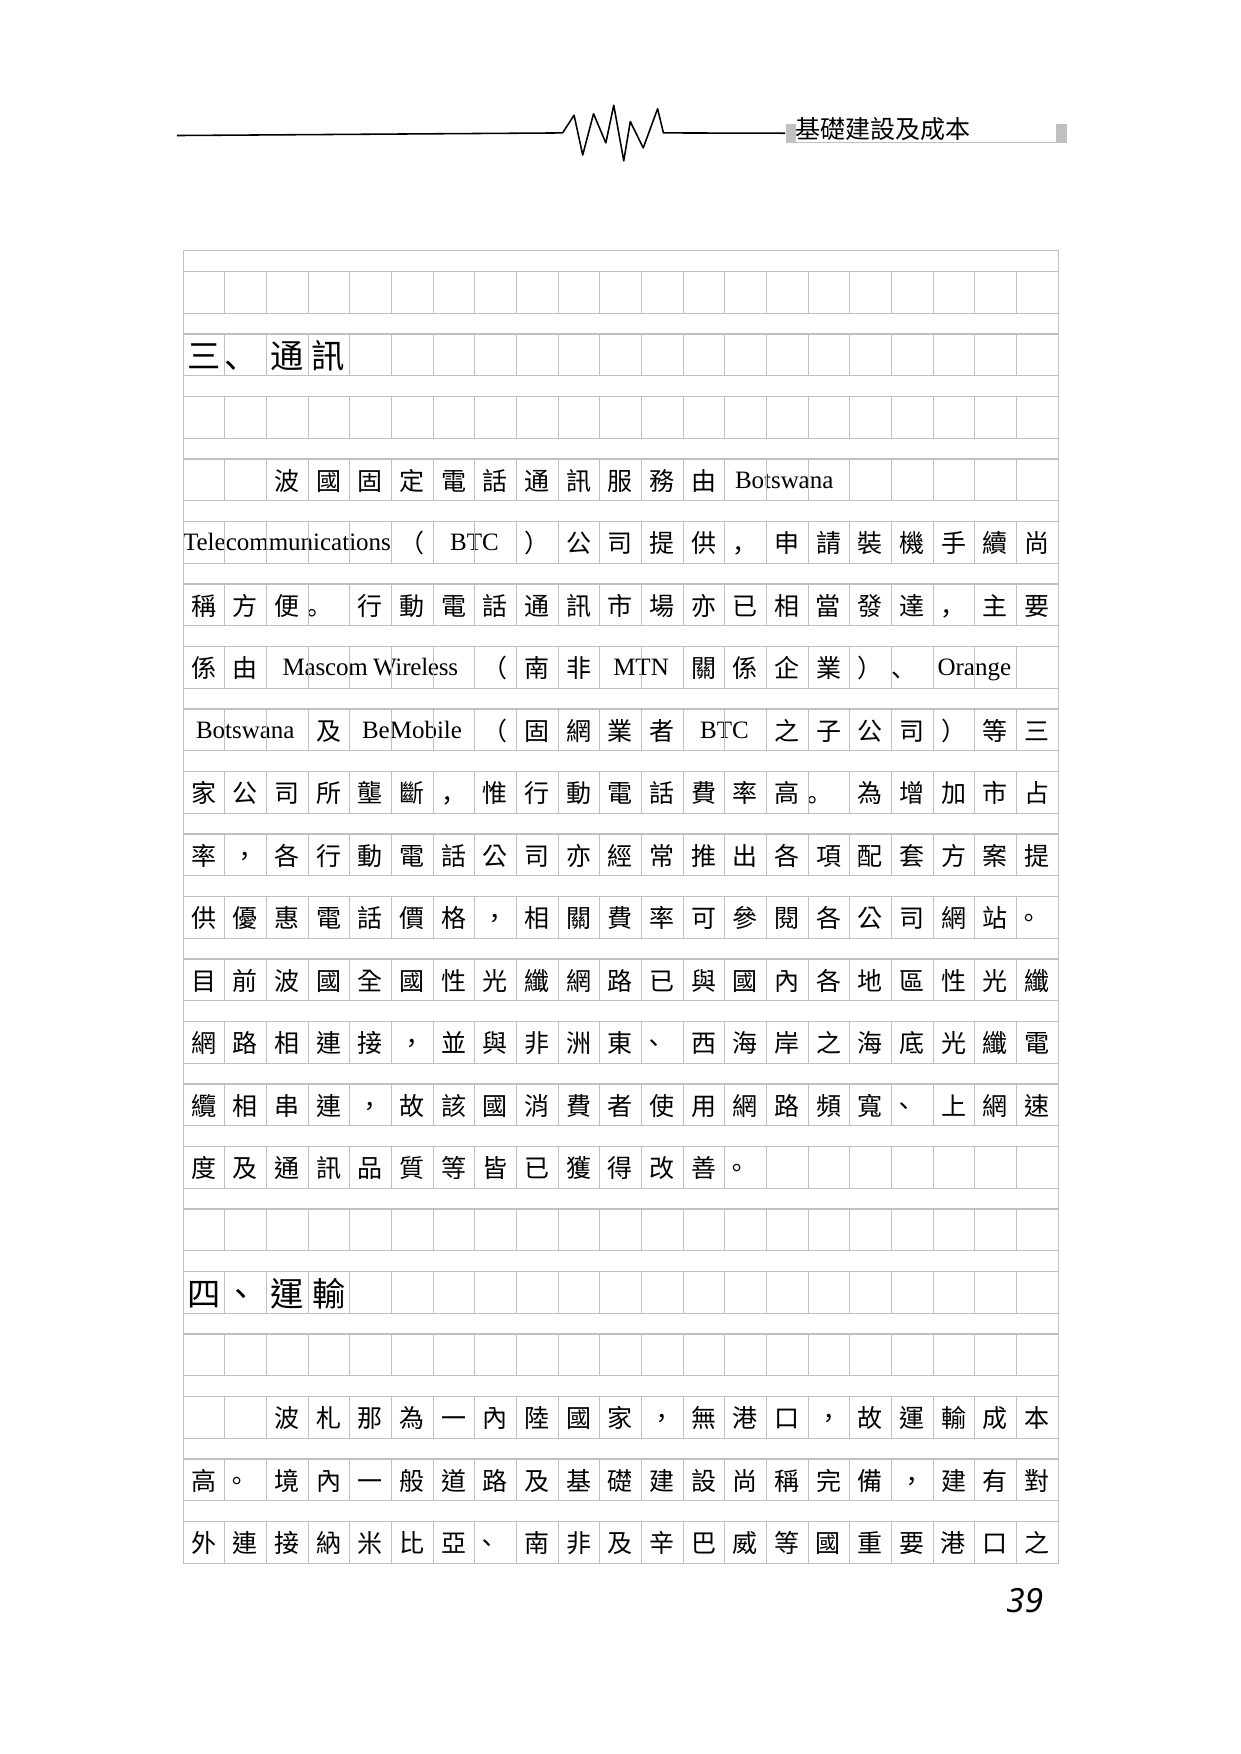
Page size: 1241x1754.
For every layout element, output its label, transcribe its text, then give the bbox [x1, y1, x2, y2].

text 波國固定電話通訊服務由Botswana Telecommunications（BTC）公司提供，申請裝機手續尚稱方便。行動電話通訊市場亦已相當發達，主要係由Mascom Wireless（南非MTN關係企業）、Orange Botswana及BeMobile（固網業者BTC之子公司）等三家公司所壟斷，惟行動電話費率高。為增加市占率，各行動電話公司亦經常推出各項配套方案提供優惠電話價格，相關費率可參閱各公司網站。目前波國全國性光纖網路已與國內各地區性光纖網路相連接，並與非洲東、西海岸之海底光纖電纜相串連，故該國消費者使用網路頻寬、上網速度及通訊品質等皆已獲得改善。 [184, 876, 1058, 896]
text [975, 1272, 1016, 1313]
text 三、通訊 [225, 335, 266, 375]
text [392, 1272, 433, 1313]
text [600, 1272, 641, 1313]
text 波國固定電話通訊服務由Botswana Telecommunications（BTC）公司提供，申請裝機手續尚稱方便。行動電話通訊市場亦已相當發達，主要係由Mascom Wireless（南非MTN關係企業）、Orange Botswana及BeMobile（固網業者BTC之子公司）等三家公司所壟斷，惟行動電話費率高。為增加市占率，各行動電話公司亦經常推出各項配套方案提供優惠電話價格，相關費率可參閱各公司網站。目前波國全國性光纖網路已與國內各地區性光纖網路相連接，並與非洲東、西海岸之海底光纖電纜相串連，故該國消費者使用網路頻寬、上網速度及通訊品質等皆已獲得改善。 [184, 814, 1058, 833]
text 三、通訊 [767, 335, 808, 375]
text 三、通訊 [934, 335, 974, 375]
text [517, 1272, 558, 1313]
text 三、通訊 [850, 335, 891, 375]
text 波札那為一內陸國家，無港口，故運輸成本高。境內一般道路及基礎建設尚稱完備，建有對外連接納米比亞、南非及辛巴威等國重要港口之路運體系。依據世界經濟論壇（World Economic Forum），波札那在非洲內陸國家中擁有最佳之基礎設施建設，其適合經營物流產業之環境在非洲地區排名第3位。波國首都嘉伯隆里（Gaborone）機場每天有班機往返南非約堡機場，以及自2004年開啟南非開普敦航線，目前亦有班機往返納米比亞及辛巴威等國。 [184, 1376, 1058, 1396]
text 波國固定電話通訊服務由Botswana Telecommunications（BTC）公司提供，申請裝機手續尚稱方便。行動電話通訊市場亦已相當發達，主要係由Mascom Wireless（南非MTN關係企業）、Orange Botswana及BeMobile（固網業者BTC之子公司）等三家公司所壟斷，惟行動電話費率高。為增加市占率，各行動電話公司亦經常推出各項配套方案提供優惠電話價格，相關費率可參閱各公司網站。目前波國全國性光纖網路已與國內各地區性光纖網路相連接，並與非洲東、西海岸之海底光纖電纜相串連，故該國消費者使用網路頻寬、上網速度及通訊品質等皆已獲得改善。 [184, 626, 1058, 646]
text 三、通訊 [350, 335, 391, 375]
text 波札那為一內陸國家，無港口，故運輸成本高。境內一般道路及基礎建設尚稱完備，建有對外連接納米比亞、南非及辛巴威等國重要港口之路運體系。依據世界經濟論壇（World Economic Forum），波札那在非洲內陸國家中擁有最佳之基礎設施建設，其適合經營物流產業之環境在非洲地區排名第3位。波國首都嘉伯隆里（Gaborone）機場每天有班機往返南非約堡機場，以及自2004年開啟南非開普敦航線，目前亦有班機往返納米比亞及辛巴威等國。 [184, 1501, 1058, 1521]
text 三、通訊 [684, 335, 724, 375]
text [725, 1272, 766, 1313]
text 波國固定電話通訊服務由Botswana Telecommunications（BTC）公司提供，申請裝機手續尚稱方便。行動電話通訊市場亦已相當發達，主要係由Mascom Wireless（南非MTN關係企業）、Orange Botswana及BeMobile（固網業者BTC之子公司）等三家公司所壟斷，惟行動電話費率高。為增加市占率，各行動電話公司亦經常推出各項配套方案提供優惠電話價格，相關費率可參閱各公司網站。目前波國全國性光纖網路已與國內各地區性光纖網路相連接，並與非洲東、西海岸之海底光纖電纜相串連，故該國消費者使用網路頻寬、上網速度及通訊品質等皆已獲得改善。 [184, 939, 1058, 958]
text 四 [184, 1272, 224, 1313]
text 波國固定電話通訊服務由Botswana Telecommunications（BTC）公司提供，申請裝機手續尚稱方便。行動電話通訊市場亦已相當發達，主要係由Mascom Wireless（南非MTN關係企業）、Orange Botswana及BeMobile（固網業者BTC之子公司）等三家公司所壟斷，惟行動電話費率高。為增加市占率，各行動電話公司亦經常推出各項配套方案提供優惠電話價格，相關費率可參閱各公司網站。目前波國全國性光纖網路已與國內各地區性光纖網路相連接，並與非洲東、西海岸之海底光纖電纜相串連，故該國消費者使用網路頻寬、上網速度及通訊品質等皆已獲得改善。 [184, 1001, 1058, 1021]
text 波國固定電話通訊服務由Botswana Telecommunications（BTC）公司提供，申請裝機手續尚稱方便。行動電話通訊市場亦已相當發達，主要係由Mascom Wireless（南非MTN關係企業）、Orange Botswana及BeMobile（固網業者BTC之子公司）等三家公司所壟斷，惟行動電話費率高。為增加市占率，各行動電話公司亦經常推出各項配套方案提供優惠電話價格，相關費率可參閱各公司網站。目前波國全國性光纖網路已與國內各地區性光纖網路相連接，並與非洲東、西海岸之海底光纖電纜相串連，故該國消費者使用網路頻寬、上網速度及通訊品質等皆已獲得改善。 [184, 1126, 1058, 1146]
text 波國固定電話通訊服務由Botswana Telecommunications（BTC）公司提供，申請裝機手續尚稱方便。行動電話通訊市場亦已相當發達，主要係由Mascom Wireless（南非MTN關係企業）、Orange Botswana及BeMobile（固網業者BTC之子公司）等三家公司所壟斷，惟行動電話費率高。為增加市占率，各行動電話公司亦經常推出各項配套方案提供優惠電話價格，相關費率可參閱各公司網站。目前波國全國性光纖網路已與國內各地區性光纖網路相連接，並與非洲東、西海岸之海底光纖電纜相串連，故該國消費者使用網路頻寬、上網速度及通訊品質等皆已獲得改善。 [184, 564, 1058, 583]
text [434, 1272, 474, 1313]
text 三、通訊 [892, 335, 933, 375]
text [767, 1272, 808, 1313]
text 三、通訊 [434, 335, 474, 375]
text 三、通訊 [184, 314, 1058, 333]
text 三、通訊 [267, 335, 308, 375]
text [809, 1272, 849, 1313]
text [1017, 1272, 1058, 1313]
text 三、通訊 [1017, 335, 1058, 375]
text [475, 1272, 516, 1313]
text 三、通訊 [309, 335, 349, 375]
text [559, 1272, 599, 1313]
text 波國固定電話通訊服務由Botswana Telecommunications（BTC）公司提供，申請裝機手續尚稱方便。行動電話通訊市場亦已相當發達，主要係由Mascom Wireless（南非MTN關係企業）、Orange Botswana及BeMobile（固網業者BTC之子公司）等三家公司所壟斷，惟行動電話費率高。為增加市占率，各行動電話公司亦經常推出各項配套方案提供優惠電話價格，相關費率可參閱各公司網站。目前波國全國性光纖網路已與國內各地區性光纖網路相連接，並與非洲東、西海岸之海底光纖電纜相串連，故該國消費者使用網路頻寬、上網速度及通訊品質等皆已獲得改善。 [184, 501, 1058, 521]
text [642, 1272, 683, 1313]
text 波國固定電話通訊服務由Botswana Telecommunications（BTC）公司提供，申請裝機手續尚稱方便。行動電話通訊市場亦已相當發達，主要係由Mascom Wireless（南非MTN關係企業）、Orange Botswana及BeMobile（固網業者BTC之子公司）等三家公司所壟斷，惟行動電話費率高。為增加市占率，各行動電話公司亦經常推出各項配套方案提供優惠電話價格，相關費率可參閱各公司網站。目前波國全國性光纖網路已與國內各地區性光纖網路相連接，並與非洲東、西海岸之海底光纖電纜相串連，故該國消費者使用網路頻寬、上網速度及通訊品質等皆已獲得改善。 [184, 689, 1058, 708]
text 三、通訊 [475, 335, 516, 375]
text [934, 1272, 974, 1313]
text [892, 1272, 933, 1313]
text 三、通訊 [600, 335, 641, 375]
text 三、通訊 [809, 335, 849, 375]
text [350, 1272, 391, 1313]
text 波國固定電話通訊服務由Botswana Telecommunications（BTC）公司提供，申請裝機手續尚稱方便。行動電話通訊市場亦已相當發達，主要係由Mascom Wireless（南非MTN關係企業）、Orange Botswana及BeMobile（固網業者BTC之子公司）等三家公司所壟斷，惟行動電話費率高。為增加市占率，各行動電話公司亦經常推出各項配套方案提供優惠電話價格，相關費率可參閱各公司網站。目前波國全國性光纖網路已與國內各地區性光纖網路相連接，並與非洲東、西海岸之海底光纖電纜相串連，故該國消費者使用網路頻寬、上網速度及通訊品質等皆已獲得改善。 [184, 439, 1058, 458]
text 波國固定電話通訊服務由Botswana Telecommunications（BTC）公司提供，申請裝機手續尚稱方便。行動電話通訊市場亦已相當發達，主要係由Mascom Wireless（南非MTN關係企業）、Orange Botswana及BeMobile（固網業者BTC之子公司）等三家公司所壟斷，惟行動電話費率高。為增加市占率，各行動電話公司亦經常推出各項配套方案提供優惠電話價格，相關費率可參閱各公司網站。目前波國全國性光纖網路已與國內各地區性光纖網路相連接，並與非洲東、西海岸之海底光纖電纜相串連，故該國消費者使用網路頻寬、上網速度及通訊品質等皆已獲得改善。 [184, 1064, 1058, 1083]
text [850, 1272, 891, 1313]
text 三、通訊 [517, 335, 558, 375]
text 三、通訊 [642, 335, 683, 375]
text 、 [225, 1272, 266, 1313]
text 三、通訊 [725, 335, 766, 375]
text [684, 1272, 724, 1313]
text 三、通訊 [184, 335, 224, 375]
text 輸 [309, 1272, 349, 1313]
text 三、通訊 [392, 335, 433, 375]
text 波國固定電話通訊服務由Botswana Telecommunications（BTC）公司提供，申請裝機手續尚稱方便。行動電話通訊市場亦已相當發達，主要係由Mascom Wireless（南非MTN關係企業）、Orange Botswana及BeMobile（固網業者BTC之子公司）等三家公司所壟斷，惟行動電話費率高。為增加市占率，各行動電話公司亦經常推出各項配套方案提供優惠電話價格，相關費率可參閱各公司網站。目前波國全國性光纖網路已與國內各地區性光纖網路相連接，並與非洲東、西海岸之海底光纖電纜相串連，故該國消費者使用網路頻寬、上網速度及通訊品質等皆已獲得改善。 [184, 751, 1058, 771]
text [184, 1251, 1058, 1271]
text 三、通訊 [559, 335, 599, 375]
text 三、通訊 [975, 335, 1016, 375]
text 運 [267, 1272, 308, 1313]
text 波札那為一內陸國家，無港口，故運輸成本高。境內一般道路及基礎建設尚稱完備，建有對外連接納米比亞、南非及辛巴威等國重要港口之路運體系。依據世界經濟論壇（World Economic Forum），波札那在非洲內陸國家中擁有最佳之基礎設施建設，其適合經營物流產業之環境在非洲地區排名第3位。波國首都嘉伯隆里（Gaborone）機場每天有班機往返南非約堡機場，以及自2004年開啟南非開普敦航線，目前亦有班機往返納米比亞及辛巴威等國。 [184, 1439, 1058, 1458]
